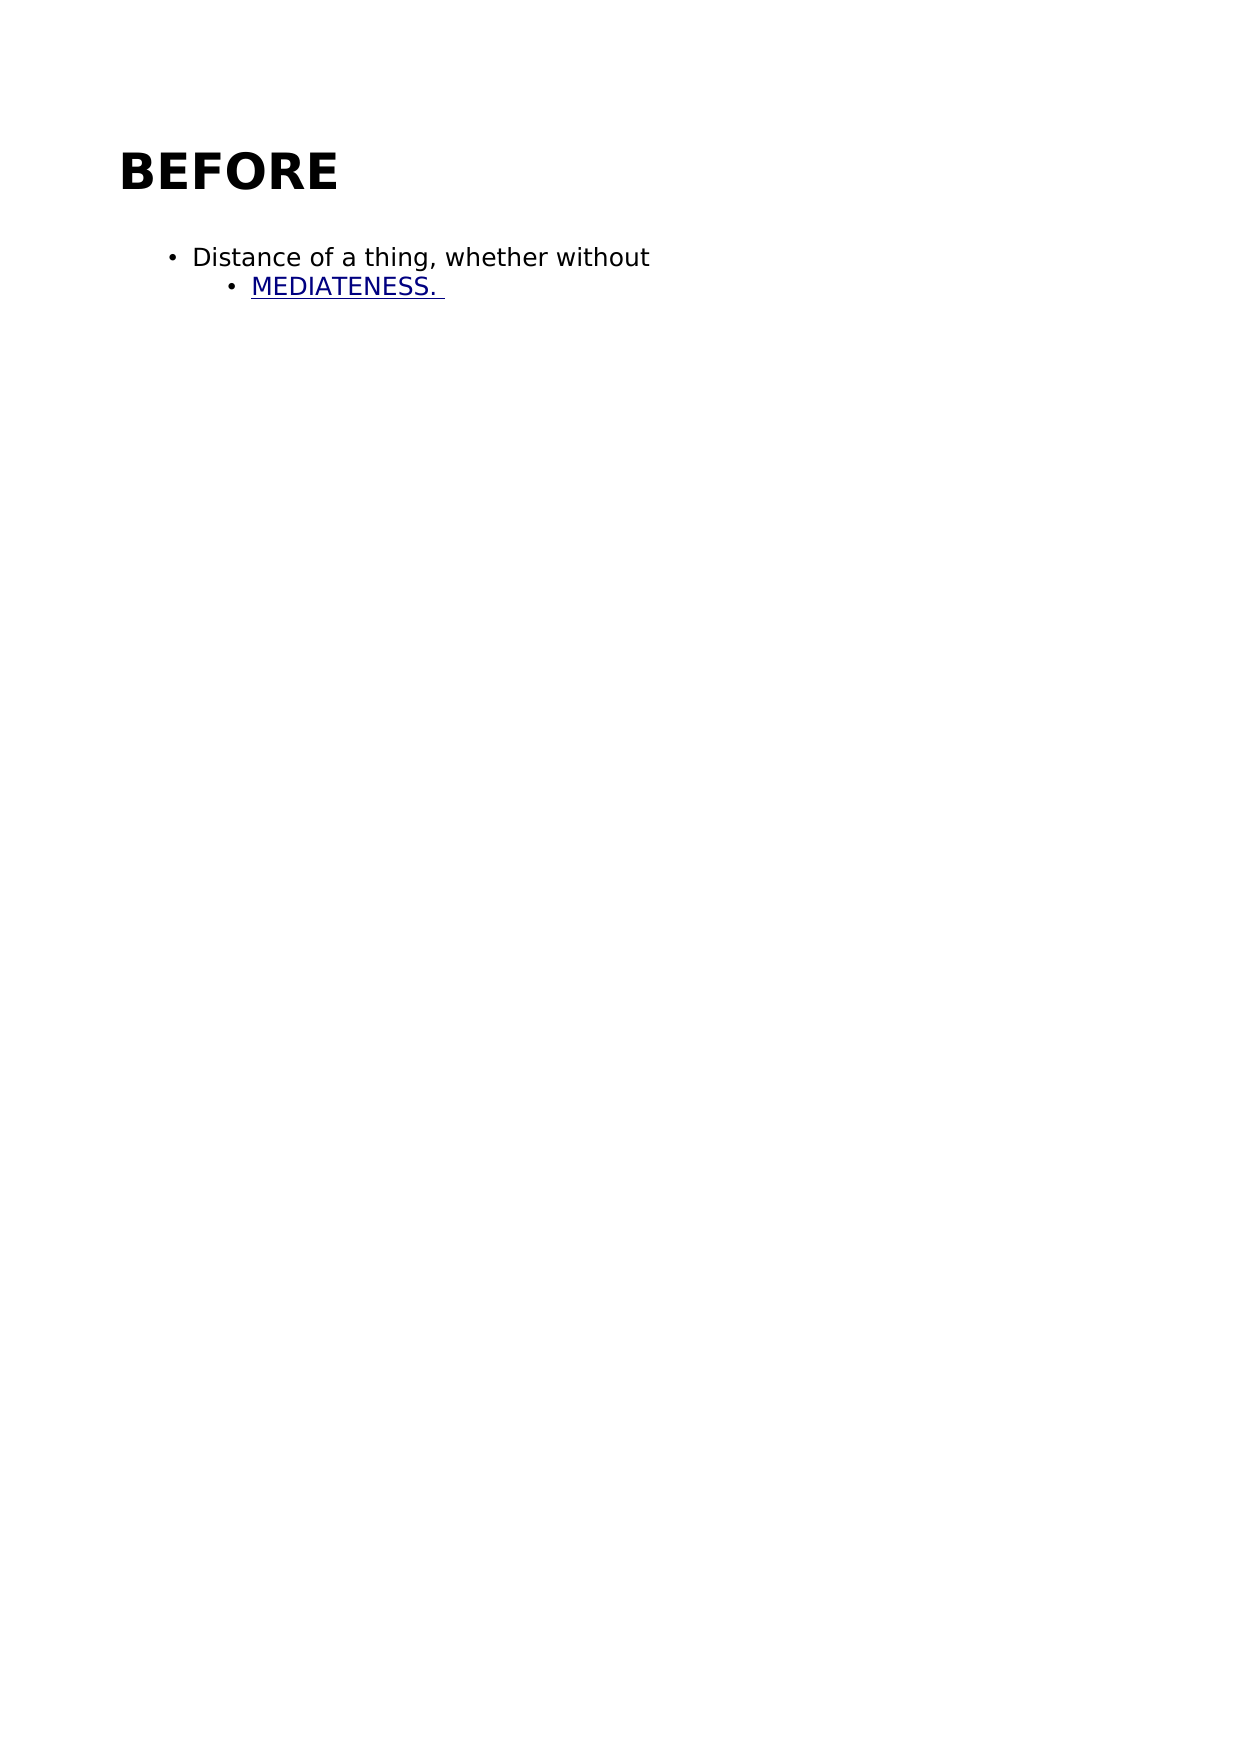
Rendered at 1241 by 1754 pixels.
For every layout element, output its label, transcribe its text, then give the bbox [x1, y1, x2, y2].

list Distance of a thing, whether without [177, 243, 1122, 272]
list MEDIATENESS. [236, 272, 1122, 302]
subtitle BEFORE [118, 143, 1122, 201]
